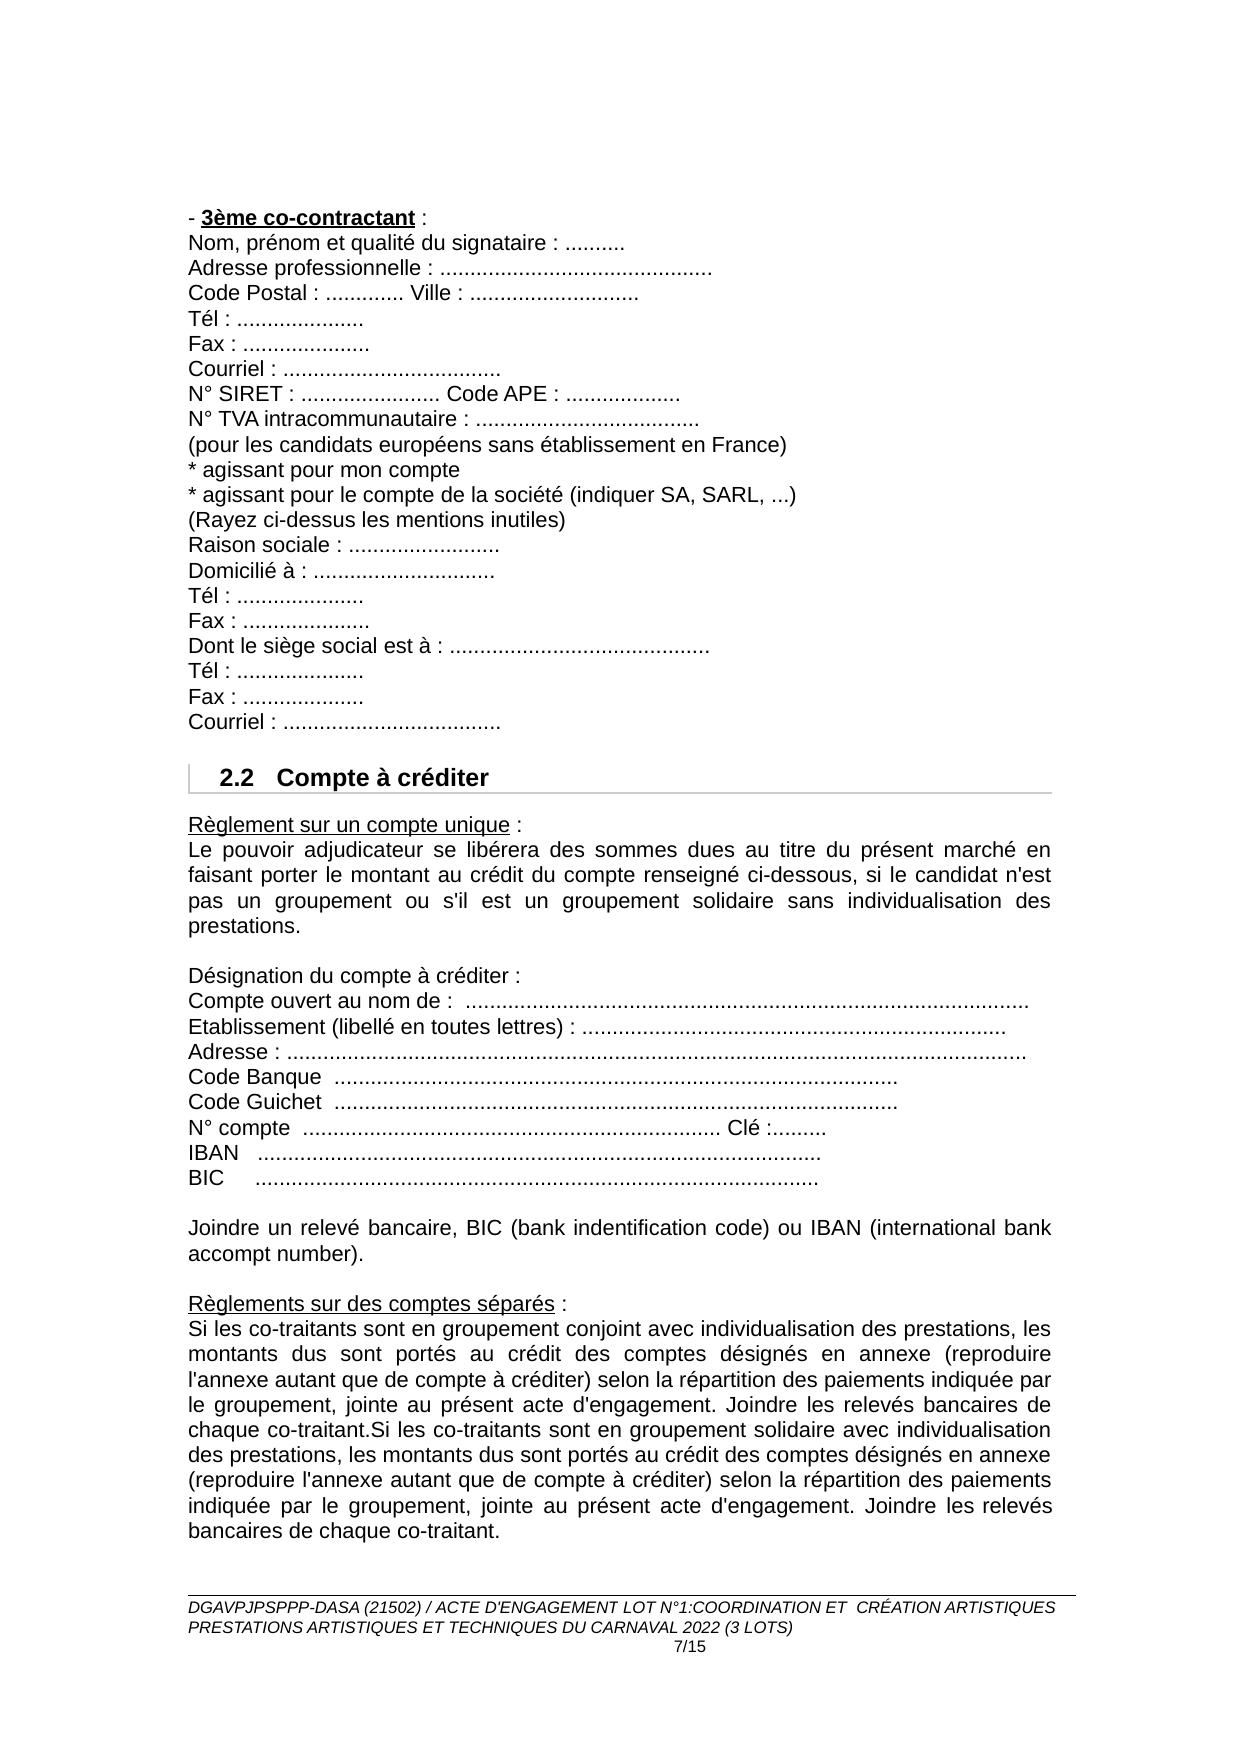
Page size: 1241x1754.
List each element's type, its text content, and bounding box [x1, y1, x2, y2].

text BIC ............................................................................................. [188, 1165, 1052, 1190]
text (pour les candidats européens sans établissement en France) [188, 431, 1052, 457]
text Etablissement (libellé en toutes lettres) : ...................................................................... [188, 1014, 1052, 1039]
text Code Guichet ............................................................................................. [188, 1089, 1052, 1114]
text - 3ème co-contractant : [188, 204, 1052, 230]
text Compte ouvert au nom de : ............................................................................................. [188, 988, 1052, 1014]
text Fax : ..................... [188, 331, 1052, 356]
text Tél : ..................... [188, 583, 1052, 608]
text Règlements sur des comptes séparés : [188, 1291, 1052, 1316]
subtitle Compte à créditer [188, 763, 1052, 792]
text Règlement sur un compte unique : [188, 812, 1052, 837]
text Tél : ..................... [188, 658, 1052, 683]
text IBAN ............................................................................................. [188, 1140, 1052, 1165]
text Fax : ..................... [188, 608, 1052, 633]
text Domicilié à : .............................. [188, 557, 1052, 583]
text Si les co-traitants sont en groupement conjoint avec individualisation des prestations, les montants dus sont portés au crédit des comptes désignés en annexe (reproduire l'annexe autant que de compte à créditer) selon la répartition des paiements indiquée par le groupement, jointe au présent acte d'engagement. Joindre les relevés bancaires de chaque co-traitant.Si les co-traitants sont en groupement solidaire avec individualisation des prestations, les montants dus sont portés au crédit des comptes désignés en annexe (reproduire l'annexe autant que de compte à créditer) selon la répartition des paiements indiquée par le groupement, jointe au présent acte d'engagement. Joindre les relevés bancaires de chaque co-traitant. [188, 1316, 1052, 1543]
text Courriel : .................................... [188, 356, 1052, 381]
text (Rayez ci-dessus les mentions inutiles) [188, 507, 1052, 532]
text N° SIRET : ....................... Code APE : ................... [188, 381, 1052, 406]
text Joindre un relevé bancaire, BIC (bank indentification code) ou IBAN (international bank accompt number). [188, 1215, 1052, 1266]
text Courriel : .................................... [188, 709, 1052, 734]
text N° compte ..................................................................... Clé :......... [188, 1114, 1052, 1140]
text Adresse professionnelle : ............................................. [188, 255, 1052, 280]
text Dont le siège social est à : ........................................... [188, 633, 1052, 658]
text Fax : .................... [188, 683, 1052, 709]
text Le pouvoir adjudicateur se libérera des sommes dues au titre du présent marché en faisant porter le montant au crédit du compte renseigné ci-dessous, si le candidat n'est pas un groupement ou s'il est un groupement solidaire sans individualisation des prestations. [188, 837, 1052, 938]
text Raison sociale : ......................... [188, 532, 1052, 557]
text * agissant pour mon compte [188, 457, 1052, 482]
text Tél : ..................... [188, 305, 1052, 331]
text Code Banque ............................................................................................. [188, 1064, 1052, 1089]
text * agissant pour le compte de la société (indiquer SA, SARL, ...) [188, 482, 1052, 507]
text Adresse : .......................................................................................................................... [188, 1039, 1052, 1064]
text Nom, prénom et qualité du signataire : .......... [188, 230, 1052, 255]
text Code Postal : ............. Ville : ............................ [188, 280, 1052, 305]
text Désignation du compte à créditer : [188, 963, 1052, 988]
text N° TVA intracommunautaire : ..................................... [188, 406, 1052, 431]
